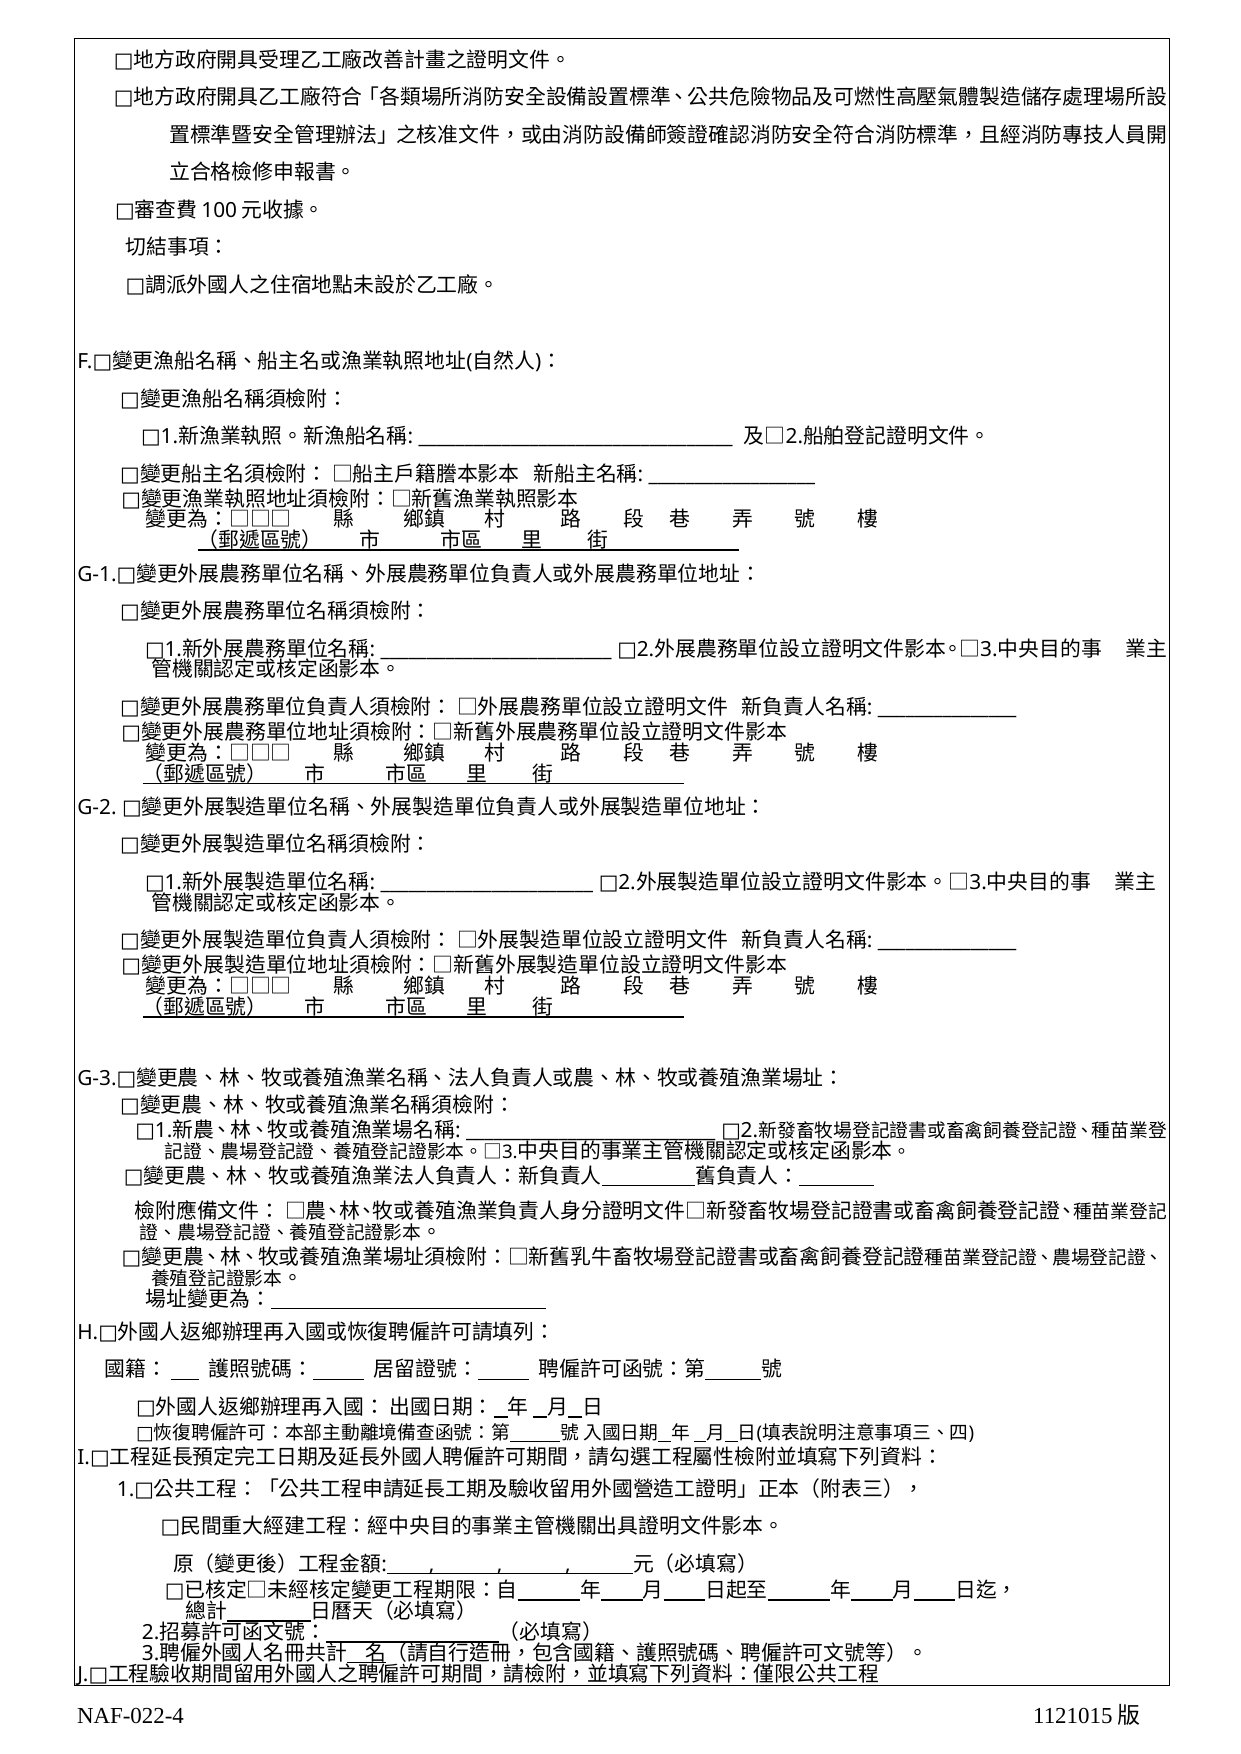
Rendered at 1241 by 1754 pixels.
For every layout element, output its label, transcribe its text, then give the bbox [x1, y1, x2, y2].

table_cell □地方政府開具受理乙工廠改善計畫之證明文件。 □地方政府開具乙工廠符合「各類場所消防安全設備設置標準、公共危險物品及可燃性高壓氣體製造儲存處理場所設置標準暨安全管理辦法」之核准文件，或由消防設備師簽證確認消防安全符合消防標準，且經消防專技人員開立合格檢修申報書。 □審查費100元收據。 切結事項： □調派外國人之住宿地點未設於乙工廠。 F.□變更漁船名稱、船主名或漁業執照地址(自然人)： □變更漁船名稱須檢附： □1.新漁業執照。新漁船名稱: __________________________________ 及□2.船舶登記證明文件。 □變更船主名須檢附： □船主戶籍謄本影本 新船主名稱: __________________ □變更漁業執照地址須檢附：□新舊漁業執照影本 變更為：□□□ 縣 鄉鎮 村 路 段 巷 弄 號 樓 （郵遞區號） 市 市區 里 街 G-1.□變更外展農務單位名稱、外展農務單位負責人或外展農務單位地址： □變更外展農務單位名稱須檢附： □1.新外展農務單位名稱: _________________________ □2.外展農務單位設立證明文件影本。□3.中央目的事 業主管機關認定或核定函影本。 □變更外展農務單位負責人須檢附： □外展農務單位設立證明文件 新負責人名稱: _______________ □變更外展農務單位地址須檢附：□新舊外展農務單位設立證明文件影本 變更為：□□□ 縣 鄉鎮 村 路 段 巷 弄 號 樓 （郵遞區號） 市 市區 里 街 G-2. □變更外展製造單位名稱、外展製造單位負責人或外展製造單位地址： □變更外展製造單位名稱須檢附： □1.新外展製造單位名稱: _______________________ □2.外展製造單位設立證明文件影本。□3.中央目的事 業主管機關認定或核定函影本。 □變更外展製造單位負責人須檢附： □外展製造單位設立證明文件 新負責人名稱: _______________ □變更外展製造單位地址須檢附：□新舊外展製造單位設立證明文件影本 變更為：□□□ 縣 鄉鎮 村 路 段 巷 弄 號 樓 （郵遞區號） 市 市區 里 街 G-3.□變更農、林、牧或養殖漁業名稱、法人負責人或農、林、牧或養殖漁業場址： □變更農、林、牧或養殖漁業名稱須檢附： □1.新農、林、牧或養殖漁業場名稱: ___________________________ □2.新發畜牧場登記證書或畜禽飼養登記證、種苗業登記證、農場登記證、養殖登記證影本。□3.中央目的事業主管機關認定或核定函影本。 □變更農、林、牧或養殖漁業法人負責人：新負責人 舊負責人： 檢附應備文件： □農、林、牧或養殖漁業負責人身分證明文件□新發畜牧場登記證書或畜禽飼養登記證、種苗業登記證、農場登記證、養殖登記證影本。 □變更農、林、牧或養殖漁業場址須檢附：□新舊乳牛畜牧場登記證書或畜禽飼養登記證種苗業登記證、農場登記證、養殖登記證影本。 場址變更為： H.□外國人返鄉辦理再入國或恢復聘僱許可請填列： 國籍： 護照號碼： 居留證號： 聘僱許可函號：第 號 □外國人返鄉辦理再入國： 出國日期： 年 月 日 □恢復聘僱許可：本部主動離境備查函號：第 號 入國日期 年 月 日(填表說明注意事項三、四) I.□工程延長預定完工日期及延長外國人聘僱許可期間，請勾選工程屬性檢附並填寫下列資料： 1.□公共工程：「公共工程申請延長工期及驗收留用外國營造工證明」正本（附表三）， □民間重大經建工程：經中央目的事業主管機關出具證明文件影本。 原（變更後）工程金額: , , , 元（必填寫） □已核定□未經核定變更工程期限：自 年 月 日起至 年 月 日迄， 總計 日曆天（必填寫） 2.招募許可函文號： （必填寫） 3.聘僱外國人名冊共計 名（請自行造冊，包含國籍、護照號碼、聘僱許可文號等）。 J.□工程驗收期間留用外國人之聘僱許可期間，請檢附，並填寫下列資料：僅限公共工程 [75, 39, 1169, 1685]
